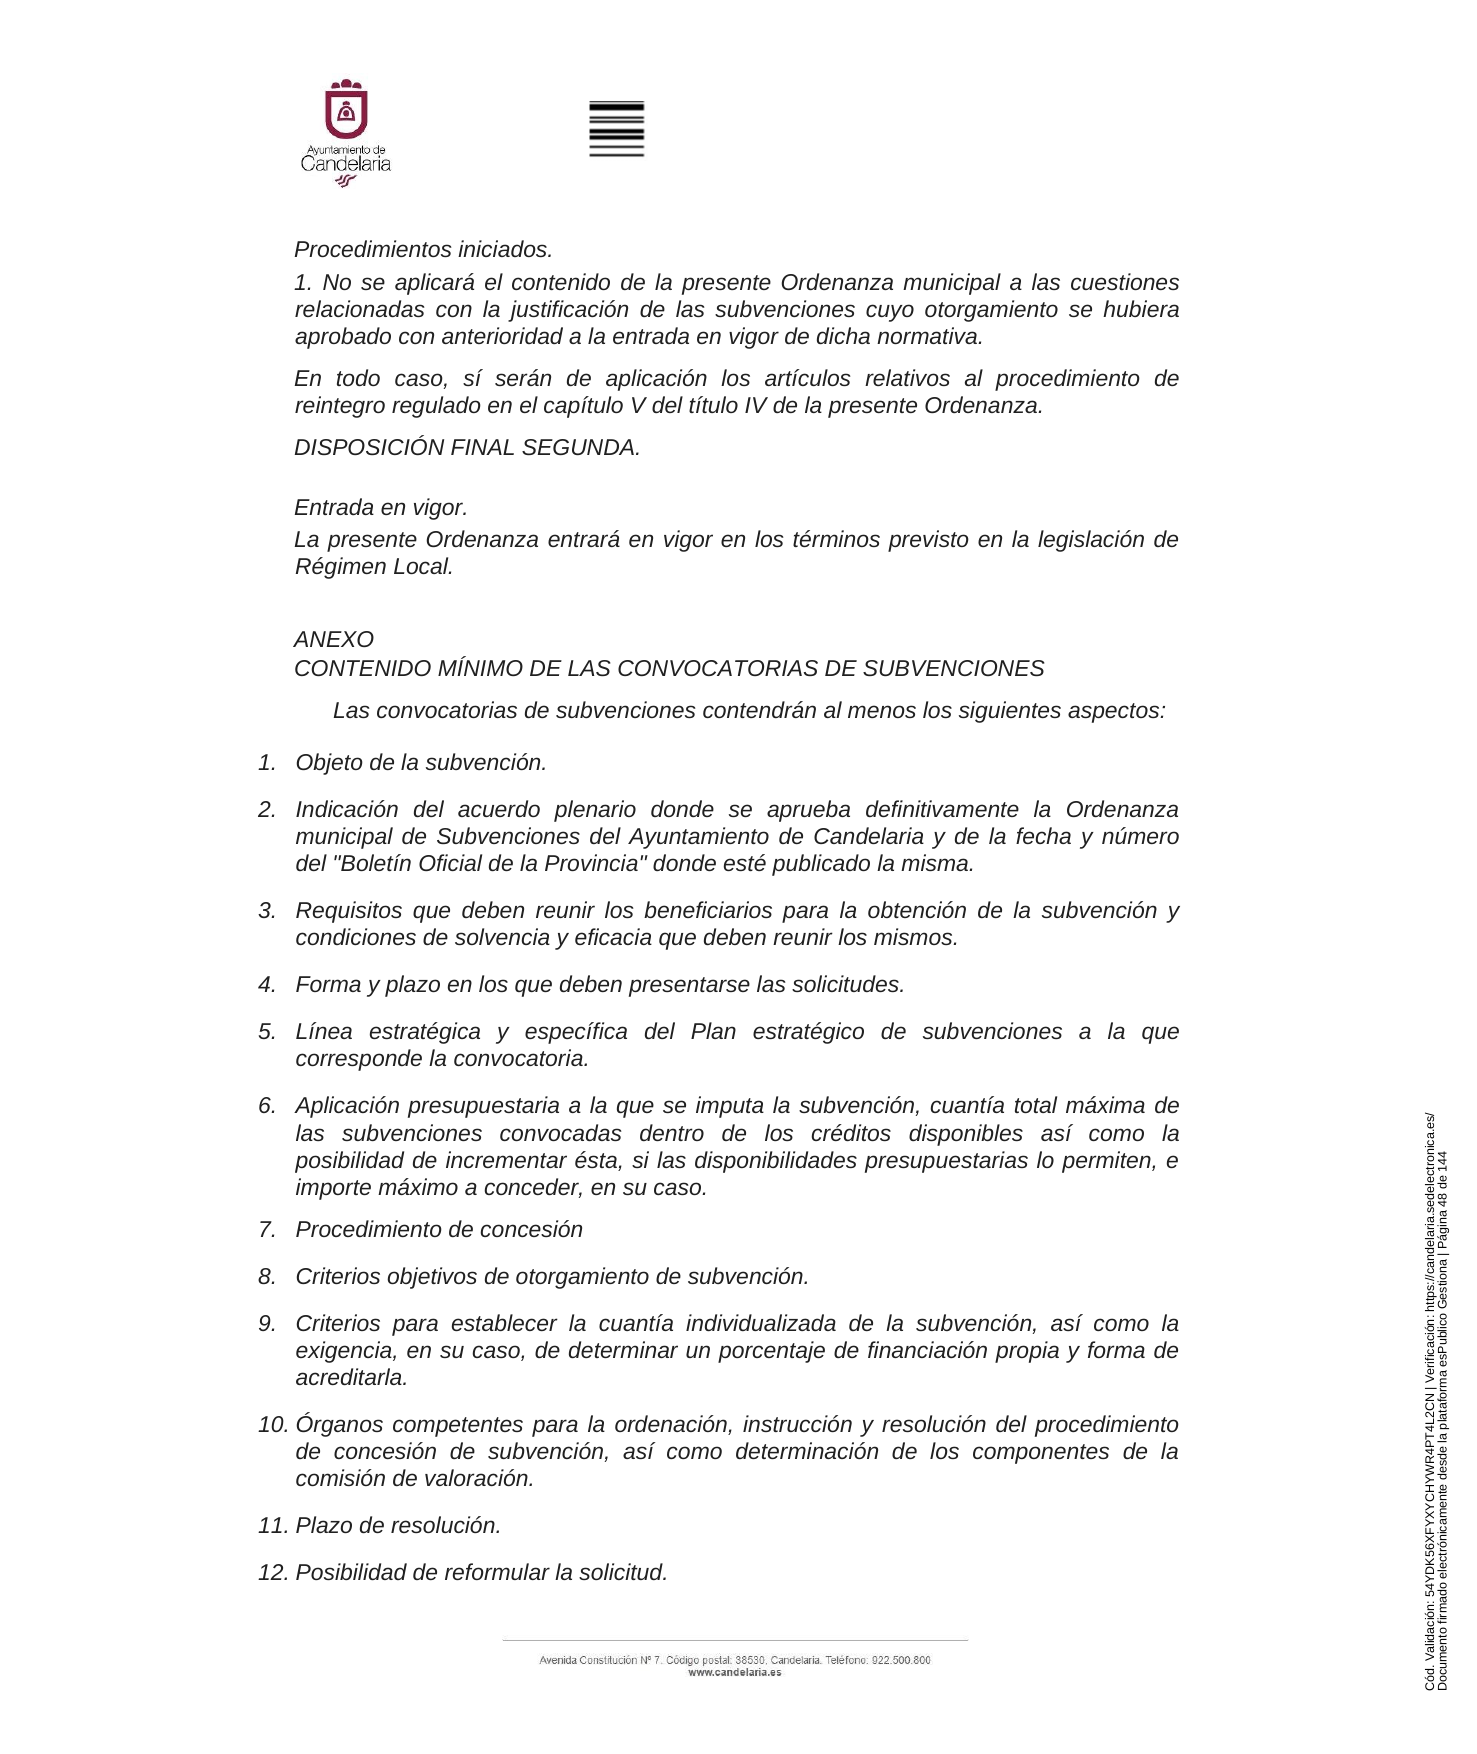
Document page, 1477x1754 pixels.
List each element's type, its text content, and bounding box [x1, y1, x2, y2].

text 1. No se aplicará el contenido de la presente Ordenanza municipal a las cuestiones relacionadas con la justificación de las subvenciones cuyo otorgamiento se hubiera aprobado con anterioridad a la entrada en vigor de dicha normativa. [294, 268, 1182, 349]
list Línea estratégica y específica del Plan estratégico de subvenciones a la que corresponde la convocatoria. [258, 1018, 1182, 1072]
text Las convocatorias de subvenciones contendrán al menos los siguientes aspectos: [333, 697, 1182, 723]
list Forma y plazo en los que deben presentarse las solicitudes. [258, 971, 1182, 998]
list Órganos competentes para la ordenación, instrucción y resolución del procedimiento de concesión de subvención, así como determinación de los componentes de la comisión de valoración. [258, 1411, 1182, 1491]
list Indicación del acuerdo plenario donde se aprueba definitivamente la Ordenanza municipal de Subvenciones del Ayuntamiento de Candelaria y de la fecha y número del "Boletín Oficial de la Provincia" donde esté publicado la misma. [258, 796, 1182, 876]
text ANEXO [294, 626, 1182, 653]
list Posibilidad de reformular la solicitud. [258, 1559, 1182, 1585]
text En todo caso, sí serán de aplicación los artículos relativos al procedimiento de reintegro regulado en el capítulo V del título IV de la presente Ordenanza. [294, 365, 1182, 418]
list Requisitos que deben reunir los beneficiarios para la obtención de la subvención y condiciones de solvencia y eficacia que deben reunir los mismos. [258, 897, 1182, 951]
text La presente Ordenanza entrará en vigor en los términos previsto en la legislación de Régimen Local. [294, 526, 1182, 579]
list Criterios objetivos de otorgamiento de subvención. [258, 1263, 1182, 1289]
text Entrada en vigor. [294, 494, 1182, 520]
list Aplicación presupuestaria a la que se imputa la subvención, cuantía total máxima de las subvenciones convocadas dentro de los créditos disponibles así como la posibilidad de incrementar ésta, si las disponibilidades presupuestarias lo permiten, e importe máximo a conceder, en su caso. [258, 1092, 1182, 1200]
text CONTENIDO MÍNIMO DE LAS CONVOCATORIAS DE SUBVENCIONES [294, 655, 1182, 681]
list Objeto de la subvención. [258, 749, 1182, 775]
list Procedimiento de concesión [258, 1216, 1182, 1242]
list Plazo de resolución. [258, 1512, 1182, 1538]
list Criterios para establecer la cuantía individualizada de la subvención, así como la exigencia, en su caso, de determinar un porcentaje de financiación propia y forma de acreditarla. [258, 1309, 1182, 1390]
text Procedimientos iniciados. [294, 236, 1182, 262]
text DISPOSICIÓN FINAL SEGUNDA. [294, 434, 1182, 460]
